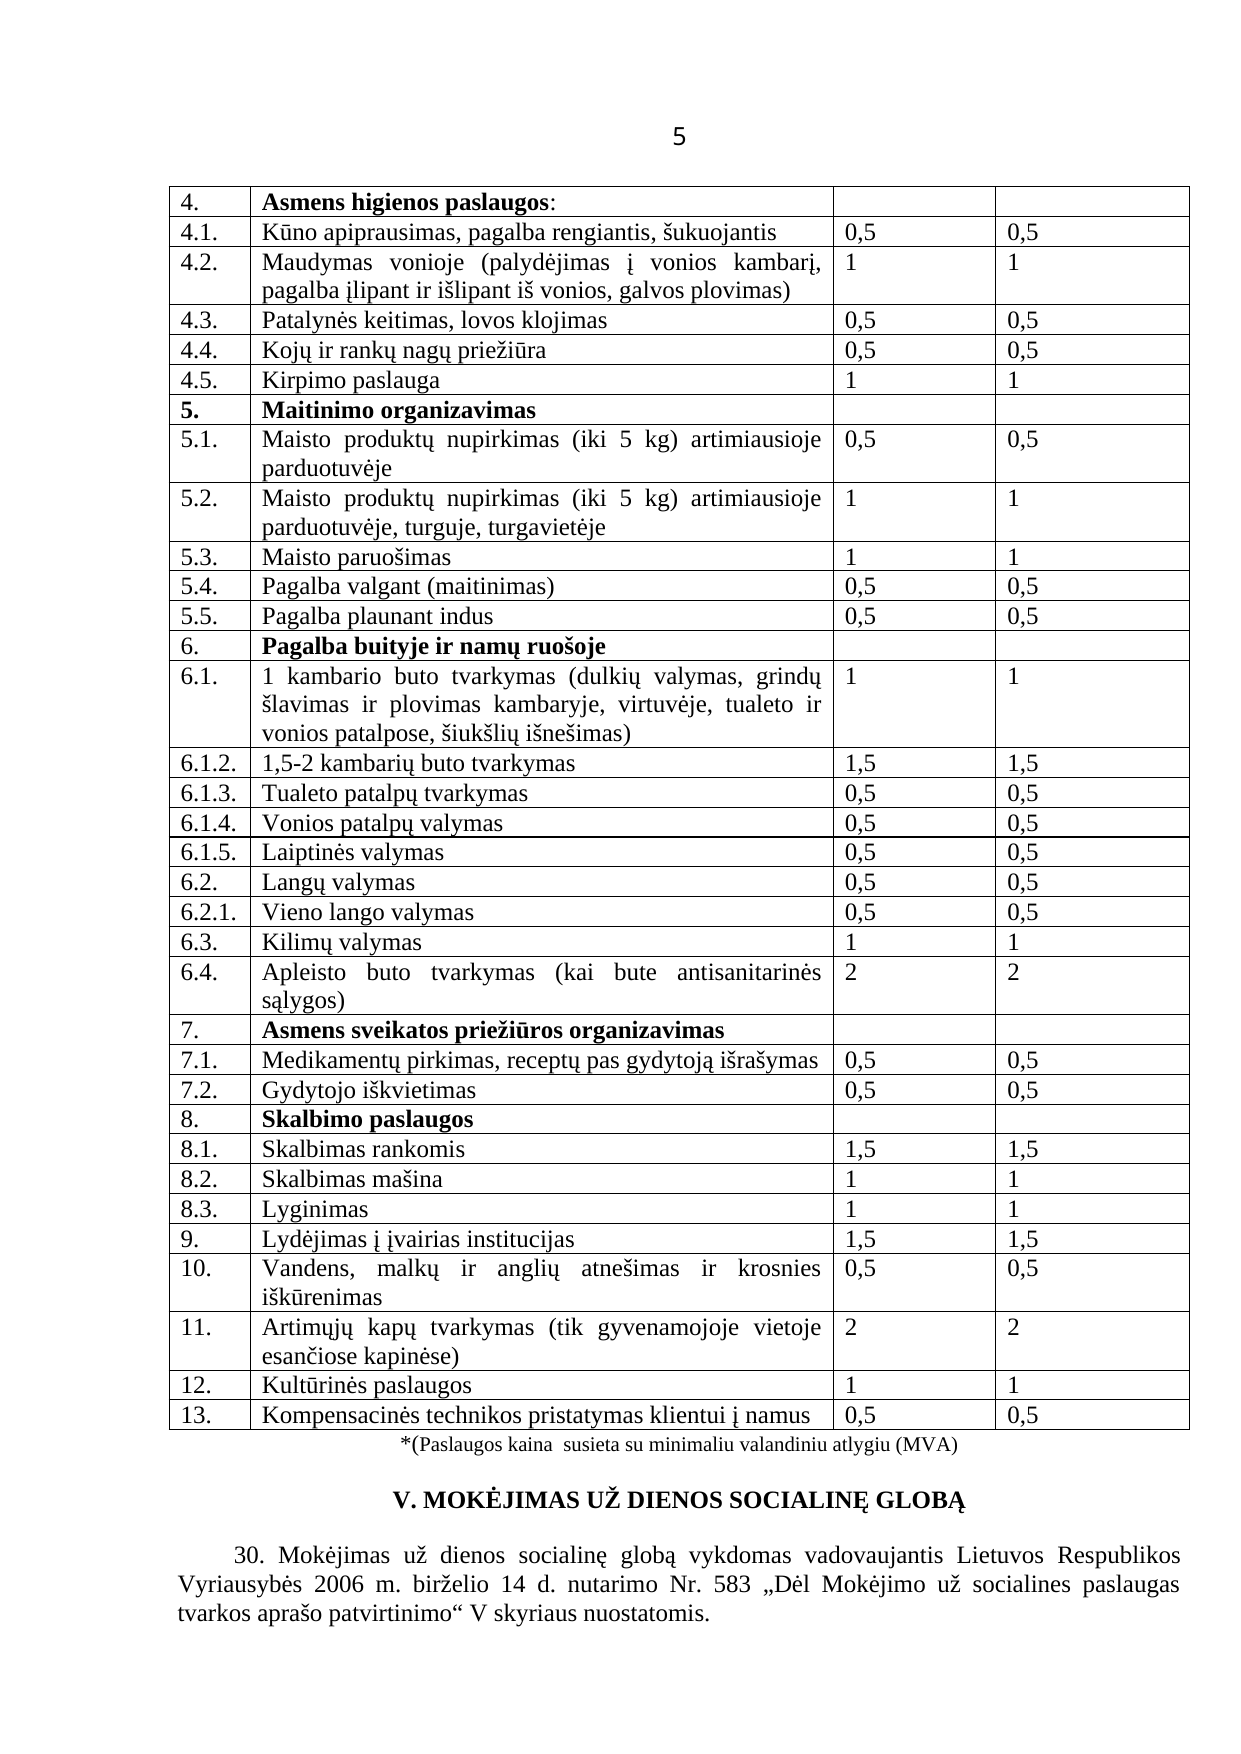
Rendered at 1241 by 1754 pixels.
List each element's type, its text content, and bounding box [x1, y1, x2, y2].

table_cell Maitinimo organizavimas [251, 395, 833, 423]
table_cell 0,5 [834, 867, 995, 896]
table_cell 0,5 [834, 1400, 995, 1429]
table_cell 0,5 [834, 838, 995, 866]
table_cell Skalbimas rankomis [251, 1134, 833, 1163]
table_cell 2 [834, 1312, 995, 1369]
table_cell 7.1. [170, 1045, 250, 1074]
table_cell 1 [834, 1194, 995, 1223]
table_cell [996, 187, 1189, 216]
table_cell 1 [996, 483, 1189, 541]
table_cell Maisto paruošimas [251, 542, 833, 570]
table_cell 0,5 [834, 778, 995, 807]
table_cell 1 [996, 927, 1189, 956]
table_cell Skalbimas mašina [251, 1164, 833, 1193]
table_cell 9. [170, 1224, 250, 1252]
table_cell 0,5 [996, 305, 1189, 334]
table_cell 1 [834, 1164, 995, 1193]
table_cell 0,5 [996, 425, 1189, 482]
table_cell 1 [996, 1371, 1189, 1399]
table_cell 0,5 [834, 217, 995, 246]
table_cell [834, 631, 995, 660]
table_cell 4.4. [170, 335, 250, 364]
table_cell Maudymas vonioje (palydėjimas į vonios kambarį, pagalba įlipant ir išlipant iš vonios, galvos plovimas) [251, 247, 833, 304]
table_cell 0,5 [834, 571, 995, 600]
table_cell Skalbimo paslaugos [251, 1105, 833, 1133]
table_cell Lydėjimas į įvairias institucijas [251, 1224, 833, 1252]
table_cell 4.5. [170, 365, 250, 394]
table_cell 6.3. [170, 927, 250, 956]
table_cell 0,5 [834, 1254, 995, 1311]
table_cell 0,5 [996, 1400, 1189, 1429]
table_cell 4.1. [170, 217, 250, 246]
table_cell Tualeto patalpų tvarkymas [251, 778, 833, 807]
table_cell 6.2. [170, 867, 250, 896]
table_cell 0,5 [834, 1075, 995, 1103]
table_cell [834, 1015, 995, 1044]
table_cell 0,5 [996, 897, 1189, 926]
table_cell 0,5 [834, 335, 995, 364]
table_cell 1,5 [834, 1134, 995, 1163]
table_cell 0,5 [996, 808, 1189, 836]
table_cell 4.3. [170, 305, 250, 334]
table_cell 8.3. [170, 1194, 250, 1223]
table_cell Patalynės keitimas, lovos klojimas [251, 305, 833, 334]
table_cell 1,5 [996, 1224, 1189, 1252]
table_cell 0,5 [996, 601, 1189, 630]
table_cell 10. [170, 1254, 250, 1311]
table_cell 0,5 [996, 1254, 1189, 1311]
table_cell 0,5 [834, 1045, 995, 1074]
table_cell 6.4. [170, 957, 250, 1014]
table_cell 1,5 [996, 748, 1189, 777]
table_cell 11. [170, 1312, 250, 1369]
table_cell 5.2. [170, 483, 250, 541]
table_cell Vonios patalpų valymas [251, 808, 833, 836]
table_cell 1 [834, 542, 995, 570]
table_cell 4.2. [170, 247, 250, 304]
table_cell 0,5 [996, 1045, 1189, 1074]
table_cell 0,5 [996, 1075, 1189, 1103]
table_cell 7. [170, 1015, 250, 1044]
table_cell Laiptinės valymas [251, 838, 833, 866]
table_cell Kojų ir rankų nagų priežiūra [251, 335, 833, 364]
table_cell Pagalba plaunant indus [251, 601, 833, 630]
table_cell 0,5 [834, 601, 995, 630]
table_cell 1 [834, 247, 995, 304]
table_cell 0,5 [834, 897, 995, 926]
table_cell 1 [834, 1371, 995, 1399]
table_cell 6.1.2. [170, 748, 250, 777]
table_cell 0,5 [834, 305, 995, 334]
table_cell 0,5 [996, 335, 1189, 364]
table_cell Asmens sveikatos priežiūros organizavimas [251, 1015, 833, 1044]
table_cell Asmens higienos paslaugos: [251, 187, 833, 216]
table_cell 1,5-2 kambarių buto tvarkymas [251, 748, 833, 777]
table_cell 0,5 [996, 217, 1189, 246]
table_cell 12. [170, 1371, 250, 1399]
table_cell Gydytojo iškvietimas [251, 1075, 833, 1103]
table_cell 8.2. [170, 1164, 250, 1193]
table_cell 6. [170, 631, 250, 660]
table_cell Vandens, malkų ir anglių atnešimas ir krosnies iškūrenimas [251, 1254, 833, 1311]
table_cell Pagalba valgant (maitinimas) [251, 571, 833, 600]
table_cell 6.1.5. [170, 838, 250, 866]
table_cell 1 [834, 927, 995, 956]
text *(Paslaugos kaina susieta su minimaliu valandiniu atlygiu (MVA) [177, 1430, 1181, 1457]
table_cell Kompensacinės technikos pristatymas klientui į namus [251, 1400, 833, 1429]
table_cell 2 [996, 957, 1189, 1014]
table_cell 2 [834, 957, 995, 1014]
table_cell [996, 395, 1189, 423]
table_cell 1 [834, 483, 995, 541]
table_cell 2 [996, 1312, 1189, 1369]
table_cell [834, 1105, 995, 1133]
table_cell 5.1. [170, 425, 250, 482]
table_cell 4. [170, 187, 250, 216]
table_cell 1 [996, 365, 1189, 394]
table_cell Apleisto buto tvarkymas (kai bute antisanitarinės sąlygos) [251, 957, 833, 1014]
table_cell Maisto produktų nupirkimas (iki 5 kg) artimiausioje parduotuvėje, turguje, turgavietėje [251, 483, 833, 541]
table_cell 1,5 [834, 748, 995, 777]
table_cell 1 [834, 365, 995, 394]
table_cell 6.1. [170, 661, 250, 747]
table_cell 0,5 [996, 778, 1189, 807]
table_cell 0,5 [834, 425, 995, 482]
table_cell 1,5 [996, 1134, 1189, 1163]
table_cell [834, 187, 995, 216]
table_cell Vieno lango valymas [251, 897, 833, 926]
table_cell 13. [170, 1400, 250, 1429]
table_cell Kilimų valymas [251, 927, 833, 956]
table_cell 7.2. [170, 1075, 250, 1103]
table_cell 0,5 [996, 571, 1189, 600]
table_cell Langų valymas [251, 867, 833, 896]
table_cell Kirpimo paslauga [251, 365, 833, 394]
table_cell 8. [170, 1105, 250, 1133]
table_cell 1 [996, 1164, 1189, 1193]
table_cell 5.3. [170, 542, 250, 570]
table_cell 0,5 [996, 838, 1189, 866]
table_cell Kūno apiprausimas, pagalba rengiantis, šukuojantis [251, 217, 833, 246]
table_cell 6.1.4. [170, 808, 250, 836]
table_cell 1 kambario buto tvarkymas (dulkių valymas, grindų šlavimas ir plovimas kambaryje, virtuvėje, tualeto ir vonios patalpose, šiukšlių išnešimas) [251, 661, 833, 747]
table_cell [996, 631, 1189, 660]
table_cell Medikamentų pirkimas, receptų pas gydytoją išrašymas [251, 1045, 833, 1074]
table_cell [996, 1105, 1189, 1133]
table_cell [996, 1015, 1189, 1044]
text 30. Mokėjimas už dienos socialinę globą vykdomas vadovaujantis Lietuvos Respublikos Vyriausybės 2006 m. birželio 14 d. nutarimo Nr. 583 „Dėl Mokėjimo už socialines paslaugas tvarkos aprašo patvirtinimo“ V skyriaus nuostatomis. [177, 1540, 1181, 1627]
table_cell Maisto produktų nupirkimas (iki 5 kg) artimiausioje parduotuvėje [251, 425, 833, 482]
table_cell 5. [170, 395, 250, 423]
table_cell Pagalba buityje ir namų ruošoje [251, 631, 833, 660]
table_cell Lyginimas [251, 1194, 833, 1223]
table_cell 5.4. [170, 571, 250, 600]
table_cell 1 [996, 247, 1189, 304]
text V. MOKĖJIMAS UŽ DIENOS SOCIALINĘ GLOBĄ [177, 1485, 1181, 1514]
table_cell 1,5 [834, 1224, 995, 1252]
table_cell 1 [834, 661, 995, 747]
table_cell 1 [996, 1194, 1189, 1223]
table_cell 5.5. [170, 601, 250, 630]
table_cell 8.1. [170, 1134, 250, 1163]
table_cell 6.2.1. [170, 897, 250, 926]
table_cell Artimųjų kapų tvarkymas (tik gyvenamojoje vietoje esančiose kapinėse) [251, 1312, 833, 1369]
table_cell 1 [996, 661, 1189, 747]
table_cell [834, 395, 995, 423]
table_cell 0,5 [834, 808, 995, 836]
table_cell 0,5 [996, 867, 1189, 896]
table_cell Kultūrinės paslaugos [251, 1371, 833, 1399]
table_cell 1 [996, 542, 1189, 570]
table_cell 6.1.3. [170, 778, 250, 807]
